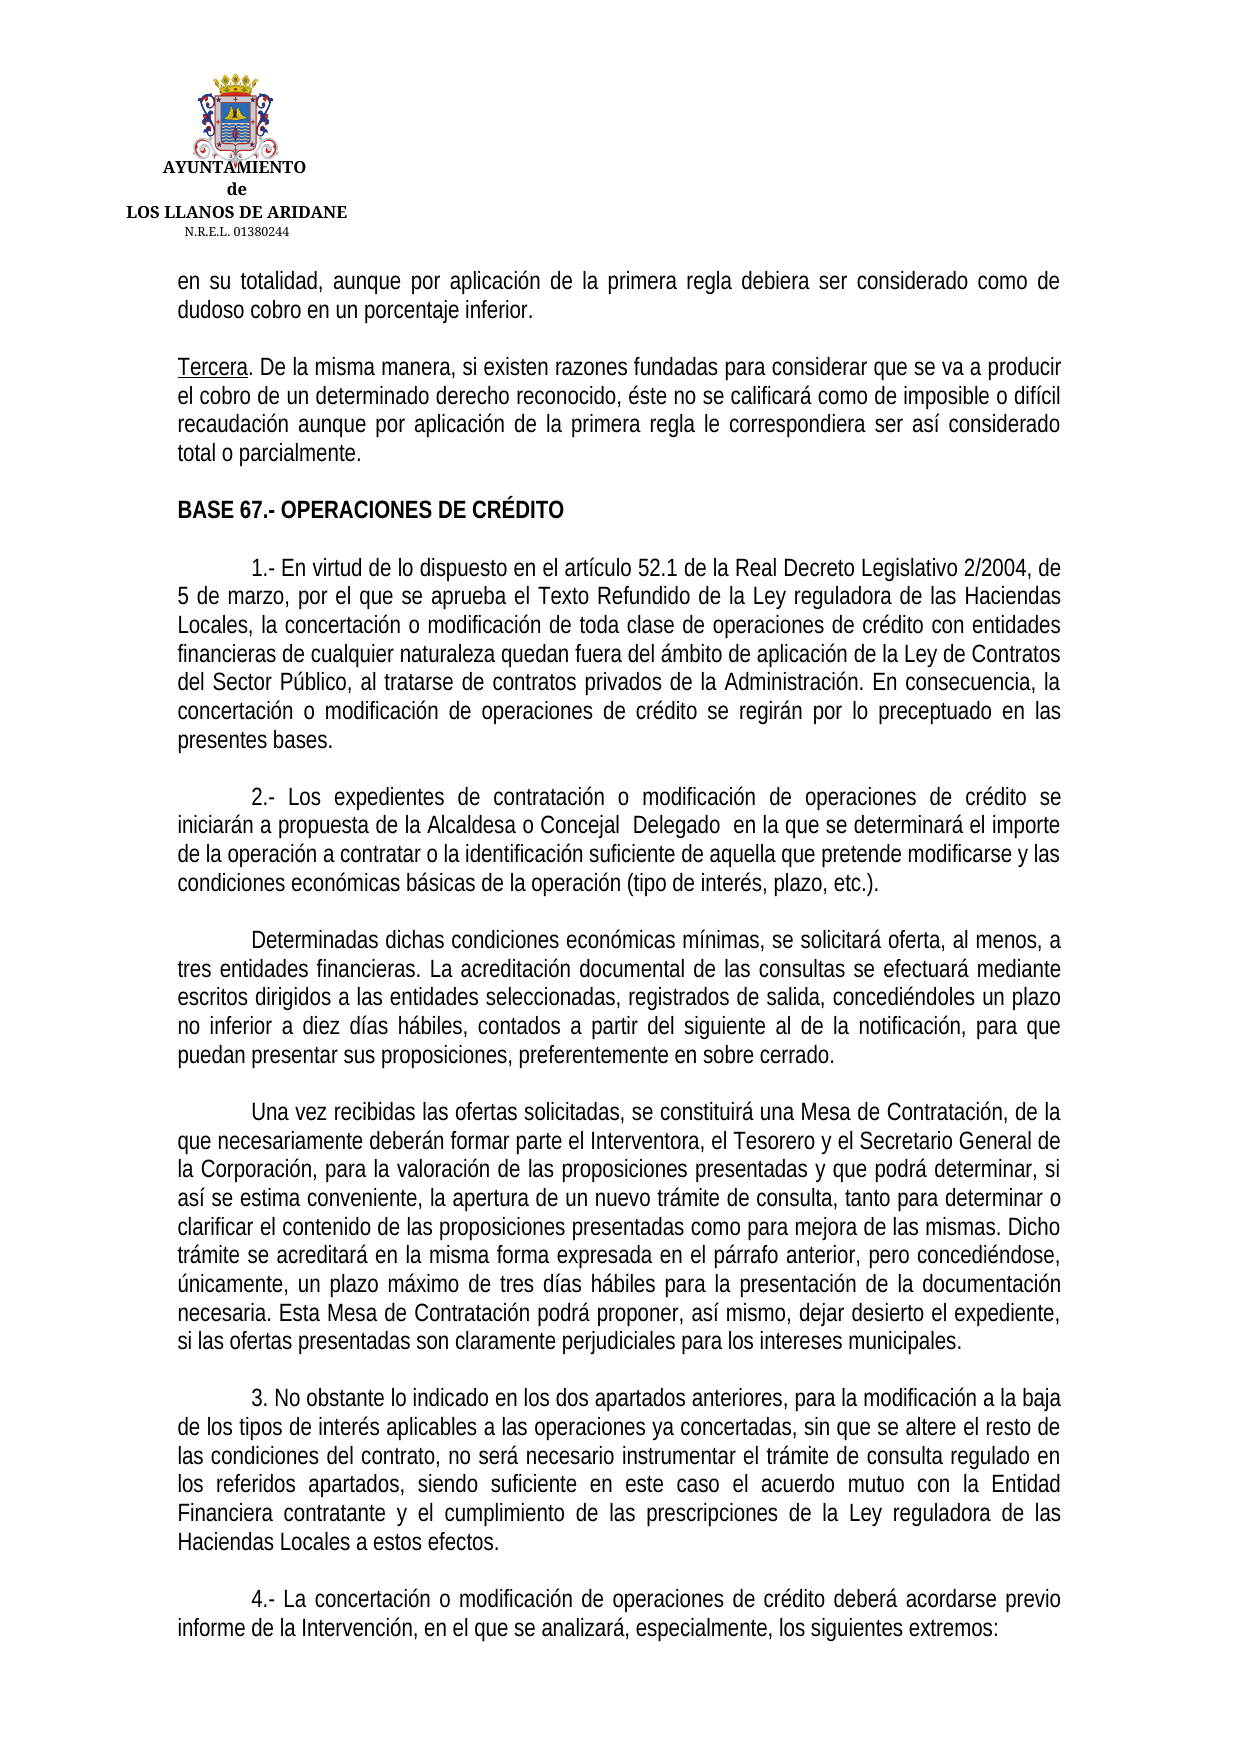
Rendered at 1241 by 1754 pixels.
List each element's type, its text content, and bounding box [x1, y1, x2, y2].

text Tercera. De la misma manera, si existen razones fundadas para considerar que se va a producir el cobro de un determinado derecho reconocido, éste no se calificará como de imposible o difícil recaudación aunque por aplicación de la primera regla le correspondiera ser así considerado total o parcialmente. [177, 323, 1063, 467]
text Determinadas dichas condiciones económicas mínimas, se solicitará oferta, al menos, a tres entidades financieras. La acreditación documental de las consultas se efectuará mediante escritos dirigidos a las entidades seleccionadas, registrados de salida, concediéndoles un plazo no inferior a diez días hábiles, contados a partir del siguiente al de la notificación, para que puedan presentar sus proposiciones, preferentemente en sobre cerrado. [177, 925, 1063, 1068]
text 1.- En virtud de lo dispuesto en el artículo 52.1 de la Real Decreto Legislativo 2/2004, de 5 de marzo, por el que se aprueba el Texto Refundido de la Ley reguladora de las Haciendas Locales, la concertación o modificación de toda clase de operaciones de crédito con entidades financieras de cualquier naturaleza quedan fuera del ámbito de aplicación de la Ley de Contratos del Sector Público, al tratarse de contratos privados de la Administración. En consecuencia, la concertación o modificación de operaciones de crédito se regirán por lo preceptuado en las presentes bases. [177, 553, 1063, 753]
text BASE 67.- OPERACIONES DE CRÉDITO [177, 495, 1063, 524]
picture [192, 73, 279, 169]
text 4.- La concertación o modificación de operaciones de crédito deberá acordarse previo informe de la Intervención, en el que se analizará, especialmente, los siguientes extremos: [177, 1584, 1063, 1641]
text 2.- Los expedientes de contratación o modificación de operaciones de crédito se iniciarán a propuesta de la Alcaldesa o Concejal Delegado en la que se determinará el importe de la operación a contratar o la identificación suficiente de aquella que pretende modificarse y las condiciones económicas básicas de la operación (tipo de interés, plazo, etc.). [177, 782, 1063, 896]
text 3. No obstante lo indicado en los dos apartados anteriores, para la modificación a la baja de los tipos de interés aplicables a las operaciones ya concertadas, sin que se altere el resto de las condiciones del contrato, no será necesario instrumentar el trámite de consulta regulado en los referidos apartados, siendo suficiente en este caso el acuerdo mutuo con la Entidad Financiera contratante y el cumplimiento de las prescripciones de la Ley reguladora de las Haciendas Locales a estos efectos. [177, 1383, 1063, 1555]
text en su totalidad, aunque por aplicación de la primera regla debiera ser considerado como de dudoso cobro en un porcentaje inferior. [177, 266, 1063, 323]
text Una vez recibidas las ofertas solicitadas, se constituirá una Mesa de Contratación, de la que necesariamente deberán formar parte el Interventora, el Tesorero y el Secretario General de la Corporación, para la valoración de las proposiciones presentadas y que podrá determinar, si así se estima conveniente, la apertura de un nuevo trámite de consulta, tanto para determinar o clarificar el contenido de las proposiciones presentadas como para mejora de las mismas. Dicho trámite se acreditará en la misma forma expresada en el párrafo anterior, pero concediéndose, únicamente, un plazo máximo de tres días hábiles para la presentación de la documentación necesaria. Esta Mesa de Contratación podrá proponer, así mismo, dejar desierto el expediente, si las ofertas presentadas son claramente perjudiciales para los intereses municipales. [177, 1097, 1063, 1355]
